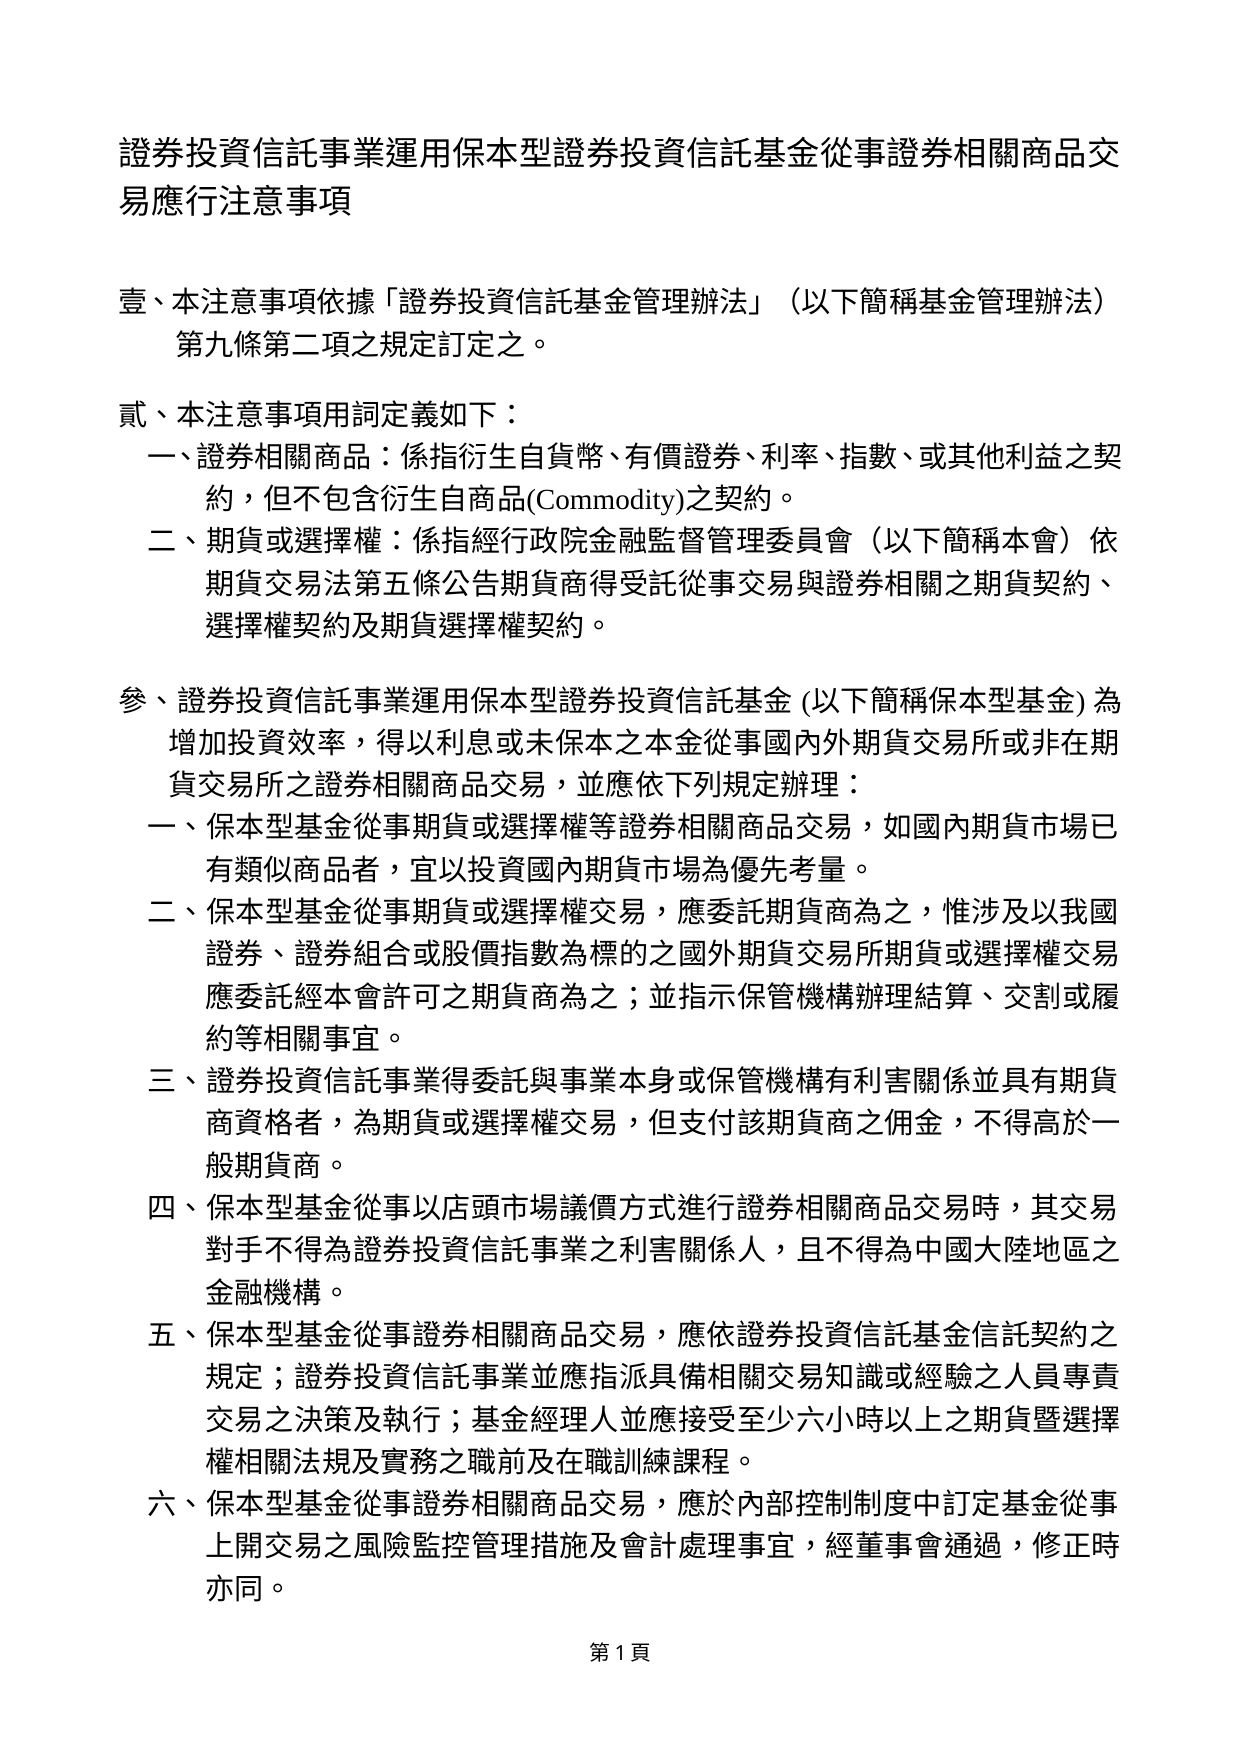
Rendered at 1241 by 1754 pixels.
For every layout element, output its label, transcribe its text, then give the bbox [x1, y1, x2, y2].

text 五、保本型基金從事證券相關商品交易，應依證券投資信託基金信託契約之規定；證券投資信託事業並應指派具備相關交易知識或經驗之人員專責交易之決策及執行；基金經理人並應接受至少六小時以上之期貨暨選擇權相關法規及實務之職前及在職訓練課程。 [147, 1311, 1122, 1481]
text 一、保本型基金從事期貨或選擇權等證券相關商品交易，如國內期貨市場已有類似商品者，宜以投資國內期貨市場為優先考量。 [147, 804, 1122, 888]
text 六、保本型基金從事證券相關商品交易，應於內部控制制度中訂定基金從事上開交易之風險監控管理措施及會計處理事宜，經董事會通過，修正時亦同。 [147, 1481, 1122, 1607]
text 參、證券投資信託事業運用保本型證券投資信託基金 (以下簡稱保本型基金) 為增加投資效率，得以利息或未保本之本金從事國內外期貨交易所或非在期貨交易所之證券相關商品交易，並應依下列規定辦理： [118, 677, 1122, 804]
text 二、期貨或選擇權：係指經行政院金融監督管理委員會（以下簡稱本會）依期貨交易法第五條公告期貨商得受託從事交易與證券相關之期貨契約、選擇權契約及期貨選擇權契約。 [147, 518, 1122, 645]
text 二、保本型基金從事期貨或選擇權交易，應委託期貨商為之，惟涉及以我國證券、證券組合或股價指數為標的之國外期貨交易所期貨或選擇權交易，應委託經本會許可之期貨商為之；並指示保管機構辦理結算、交割或履約等相關事宜。 [147, 888, 1122, 1058]
text 一、證券相關商品：係指衍生自貨幣、有價證券、利率、指數、或其他利益之契約，但不包含衍生自商品(Commodity)之契約。 [147, 433, 1122, 518]
text 證券投資信託事業運用保本型證券投資信託基金從事證券相關商品交易應行注意事項 [118, 127, 1122, 223]
text 四、保本型基金從事以店頭市場議價方式進行證券相關商品交易時，其交易對手不得為證券投資信託事業之利害關係人，且不得為中國大陸地區之金融機構。 [147, 1184, 1122, 1311]
text 三、證券投資信託事業得委託與事業本身或保管機構有利害關係並具有期貨商資格者，為期貨或選擇權交易，但支付該期貨商之佣金，不得高於一般期貨商。 [147, 1058, 1122, 1184]
text 壹、本注意事項依據「證券投資信託基金管理辦法」（以下簡稱基金管理辦法）第九條第二項之規定訂定之。 [118, 279, 1122, 363]
text 貳、本注意事項用詞定義如下： [118, 391, 1122, 433]
